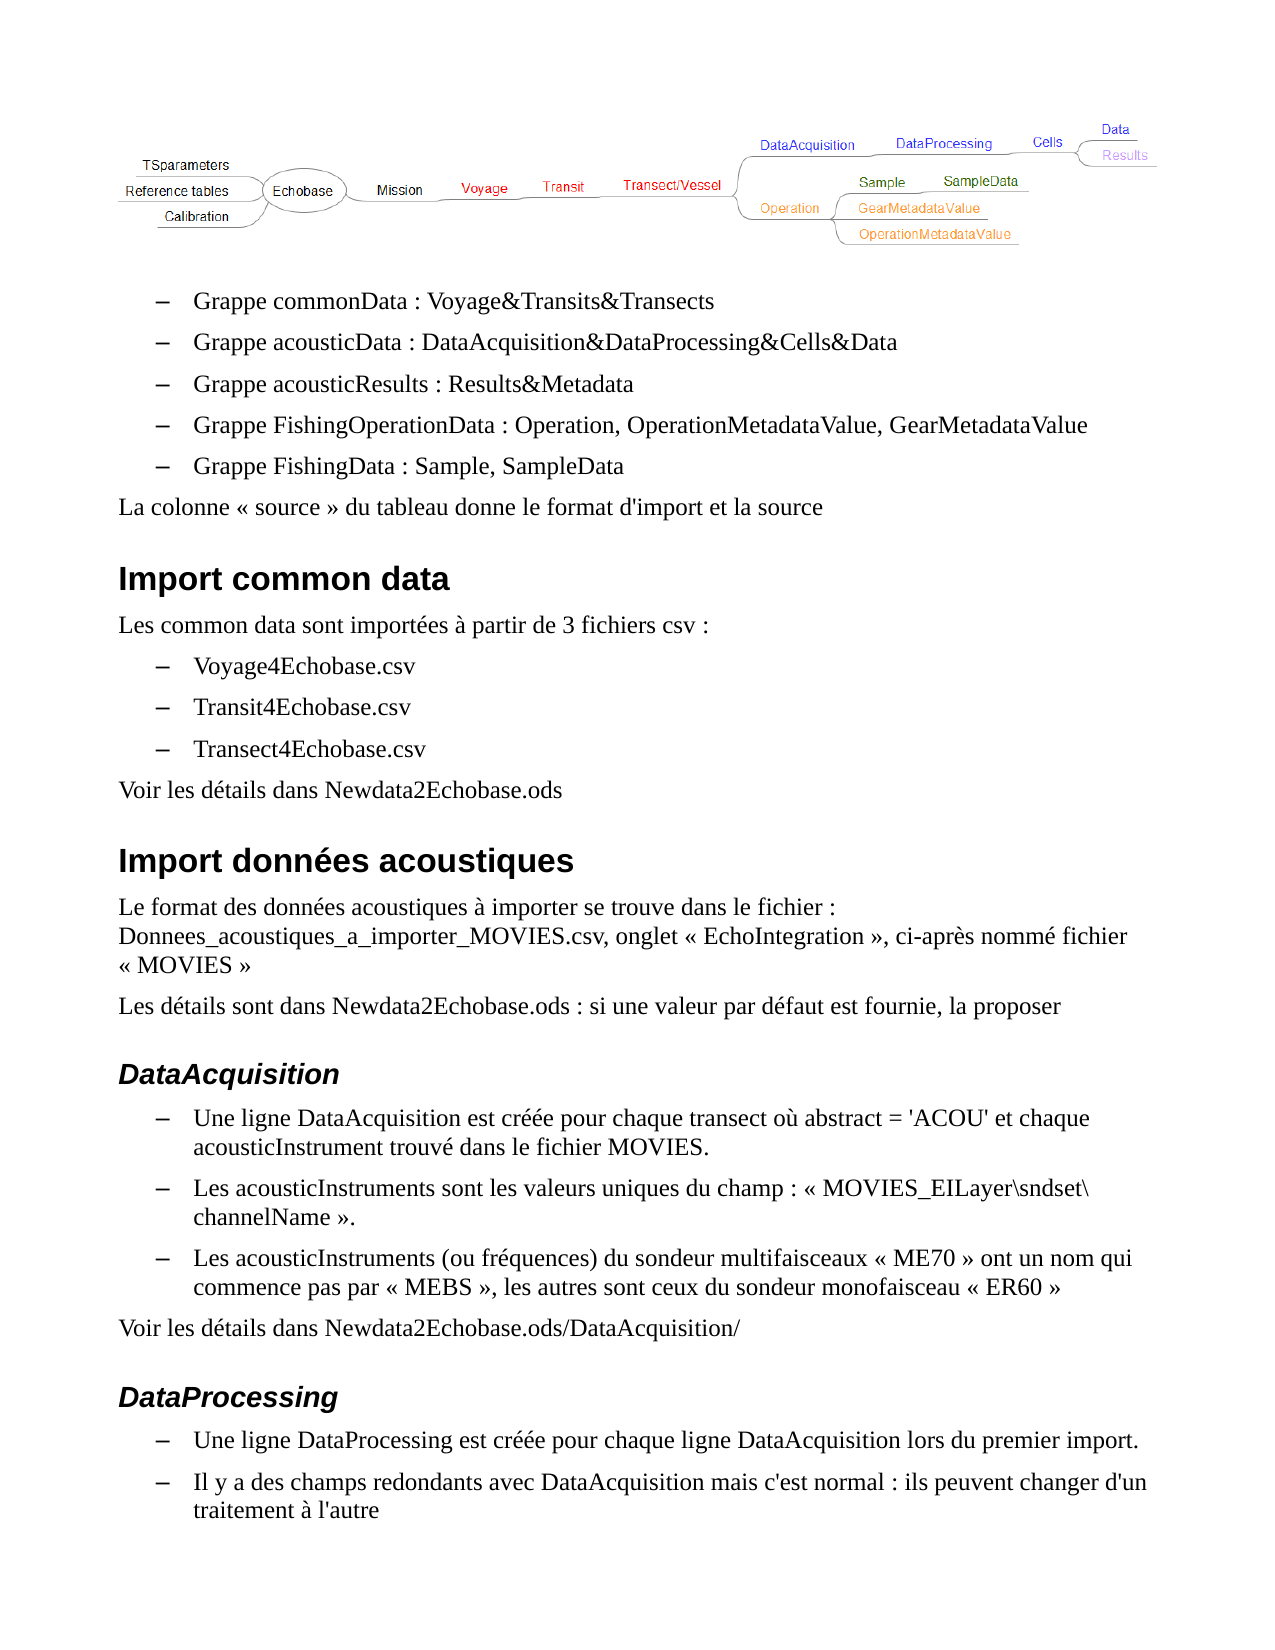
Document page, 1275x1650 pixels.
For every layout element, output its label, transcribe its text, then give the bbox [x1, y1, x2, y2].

text Voir les détails dans Newdata2Echobase.ods/DataAcquisition/ [118, 1313, 1157, 1342]
list Grappe commonData : Voyage&Transits&Transects [156, 286, 1157, 315]
subtitle DataAcquisition [118, 1057, 1157, 1091]
list Une ligne DataProcessing est créée pour chaque ligne DataAcquisition lors du premier import. [156, 1426, 1157, 1454]
subtitle Import données acoustiques [118, 841, 1157, 880]
subtitle Import common data [118, 559, 1157, 597]
list Transit4Echobase.csv [156, 692, 1157, 721]
text Voir les détails dans Newdata2Echobase.ods [118, 775, 1157, 804]
list Une ligne DataAcquisition est créée pour chaque transect où abstract = 'ACOU' et chaque acousticInstrument trouvé dans le fichier MOVIES. [156, 1103, 1157, 1161]
list Grappe FishingData : Sample, SampleData [156, 451, 1157, 480]
subtitle DataProcessing [118, 1379, 1157, 1413]
text La colonne « source » du tableau donne le format d'import et la source [118, 492, 1157, 521]
list Grappe acousticResults : Results&Metadata [156, 369, 1157, 397]
picture [118, 118, 1157, 245]
list Voyage4Echobase.csv [156, 651, 1157, 680]
list Les acousticInstruments sont les valeurs uniques du champ : « MOVIES_EILayer\sndset\channelName ». [156, 1173, 1157, 1231]
list Les acousticInstruments (ou fréquences) du sondeur multifaisceaux « ME70 » ont un nom qui commence pas par « MEBS », les autres sont ceux du sondeur monofaisceau « ER60 » [156, 1243, 1157, 1301]
list Il y a des champs redondants avec DataAcquisition mais c'est normal : ils peuvent changer d'un traitement à l'autre [156, 1467, 1157, 1524]
list Grappe FishingOperationData : Operation, OperationMetadataValue, GearMetadataValue [156, 410, 1157, 439]
text Le format des données acoustiques à importer se trouve dans le fichier : Donnees_acoustiques_a_importer_MOVIES.csv, onglet « EchoIntegration », ci-après nommé fichier « MOVIES » [118, 892, 1157, 978]
list Transect4Echobase.csv [156, 734, 1157, 762]
text Les détails sont dans Newdata2Echobase.ods : si une valeur par défaut est fournie, la proposer [118, 991, 1157, 1020]
text Les common data sont importées à partir de 3 fichiers csv : [118, 610, 1157, 639]
list Grappe acousticData : DataAcquisition&DataProcessing&Cells&Data [156, 327, 1157, 356]
